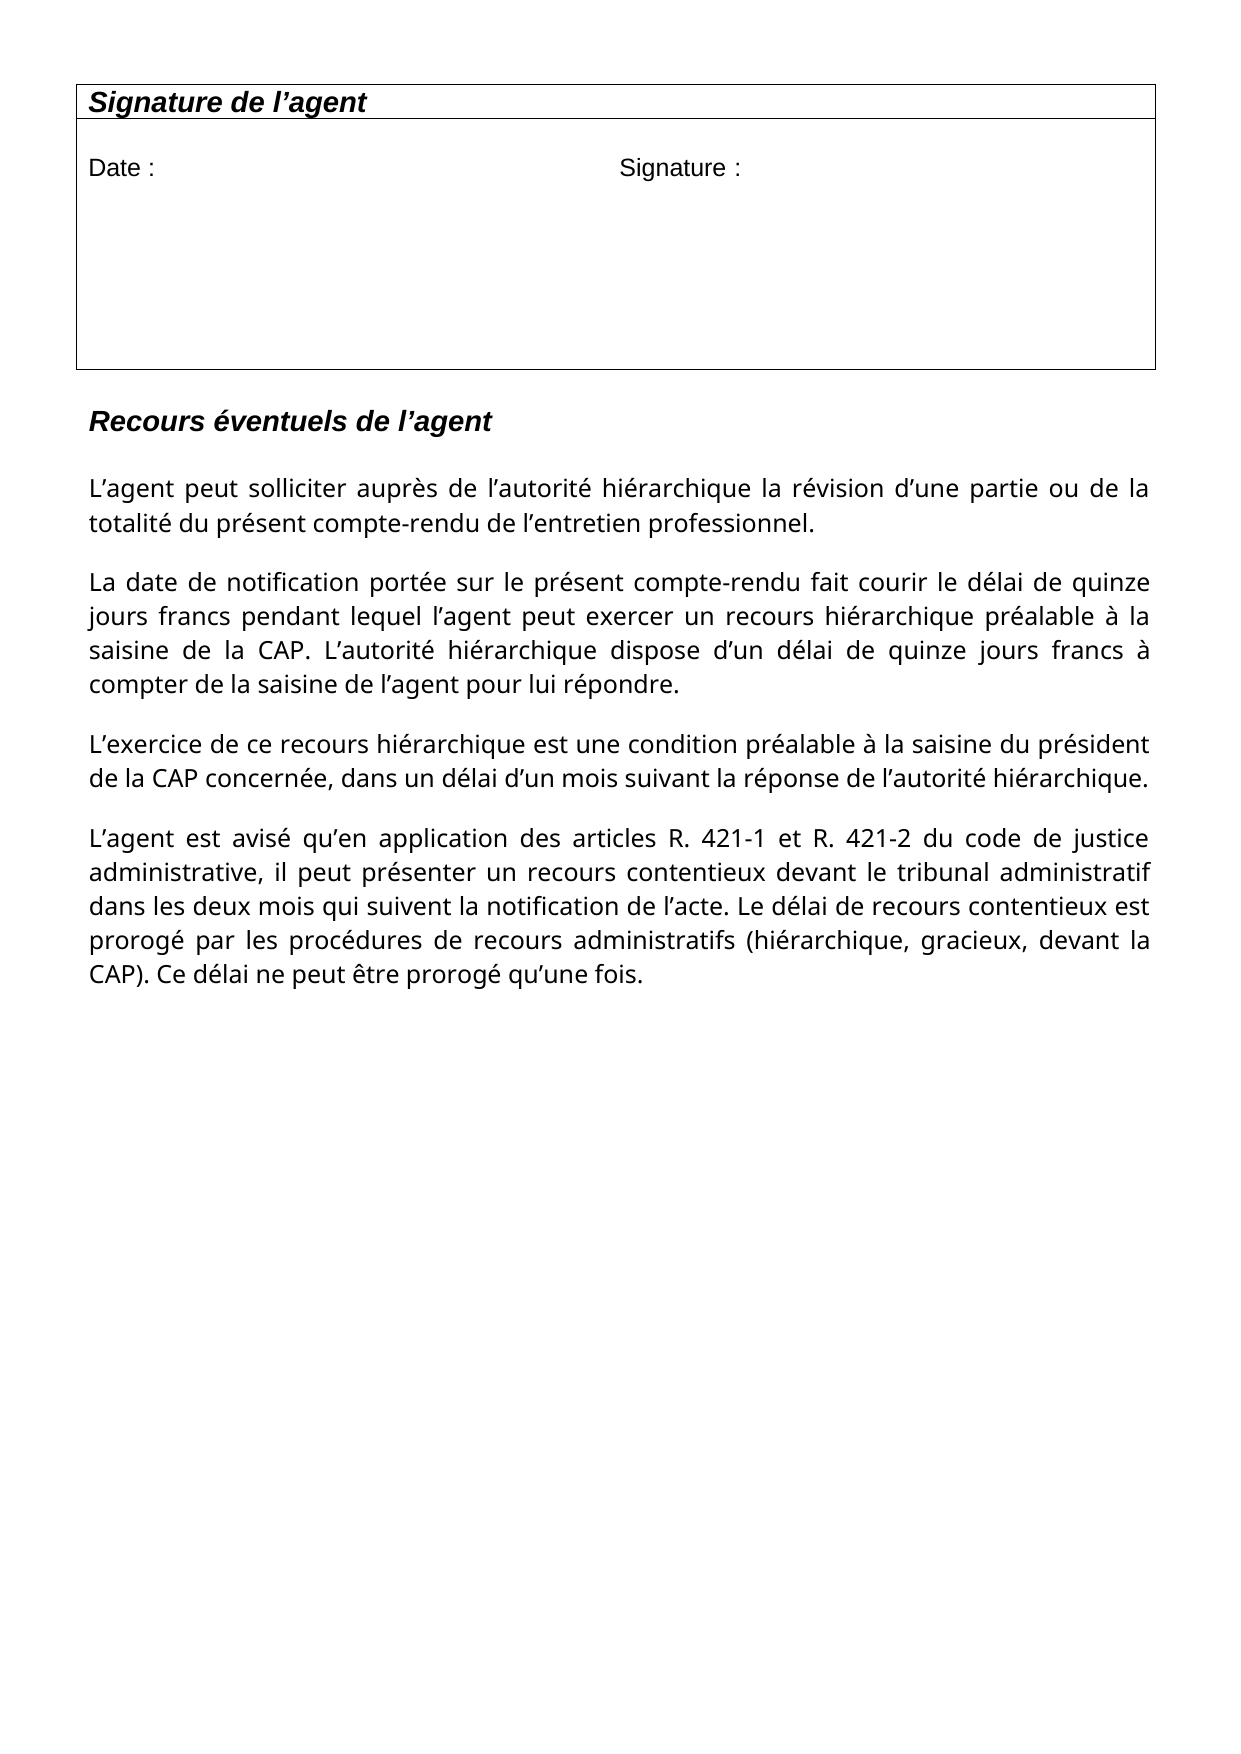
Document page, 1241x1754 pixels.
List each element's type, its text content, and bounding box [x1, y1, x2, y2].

text L’agent est avisé qu’en application des articles R. 421-1 et R. 421-2 du code de justice administrative, il peut présenter un recours contentieux devant le tribunal administratif dans les deux mois qui suivent la notification de l’acte. Le délai de recours contentieux est prorogé par les procédures de recours administratifs (hiérarchique, gracieux, devant la CAP). Ce délai ne peut être prorogé qu’une fois. [89, 820, 1152, 991]
table_header Signature de l’agent [77, 85, 1155, 118]
text L’exercice de ce recours hiérarchique est une condition préalable à la saisine du président de la CAP concernée, dans un délai d’un mois suivant la réponse de l’autorité hiérarchique. [89, 727, 1152, 795]
table_cell Date : Signature : [77, 119, 1155, 368]
text Recours éventuels de l’agent [89, 403, 1152, 437]
text L’agent peut solliciter auprès de l’autorité hiérarchique la révision d’une partie ou de la totalité du présent compte-rendu de l’entretien professionnel. [89, 471, 1152, 539]
text La date de notification portée sur le présent compte-rendu fait courir le délai de quinze jours francs pendant lequel l’agent peut exercer un recours hiérarchique préalable à la saisine de la CAP. L’autorité hiérarchique dispose d’un délai de quinze jours francs à compter de la saisine de l’agent pour lui répondre. [89, 565, 1152, 701]
